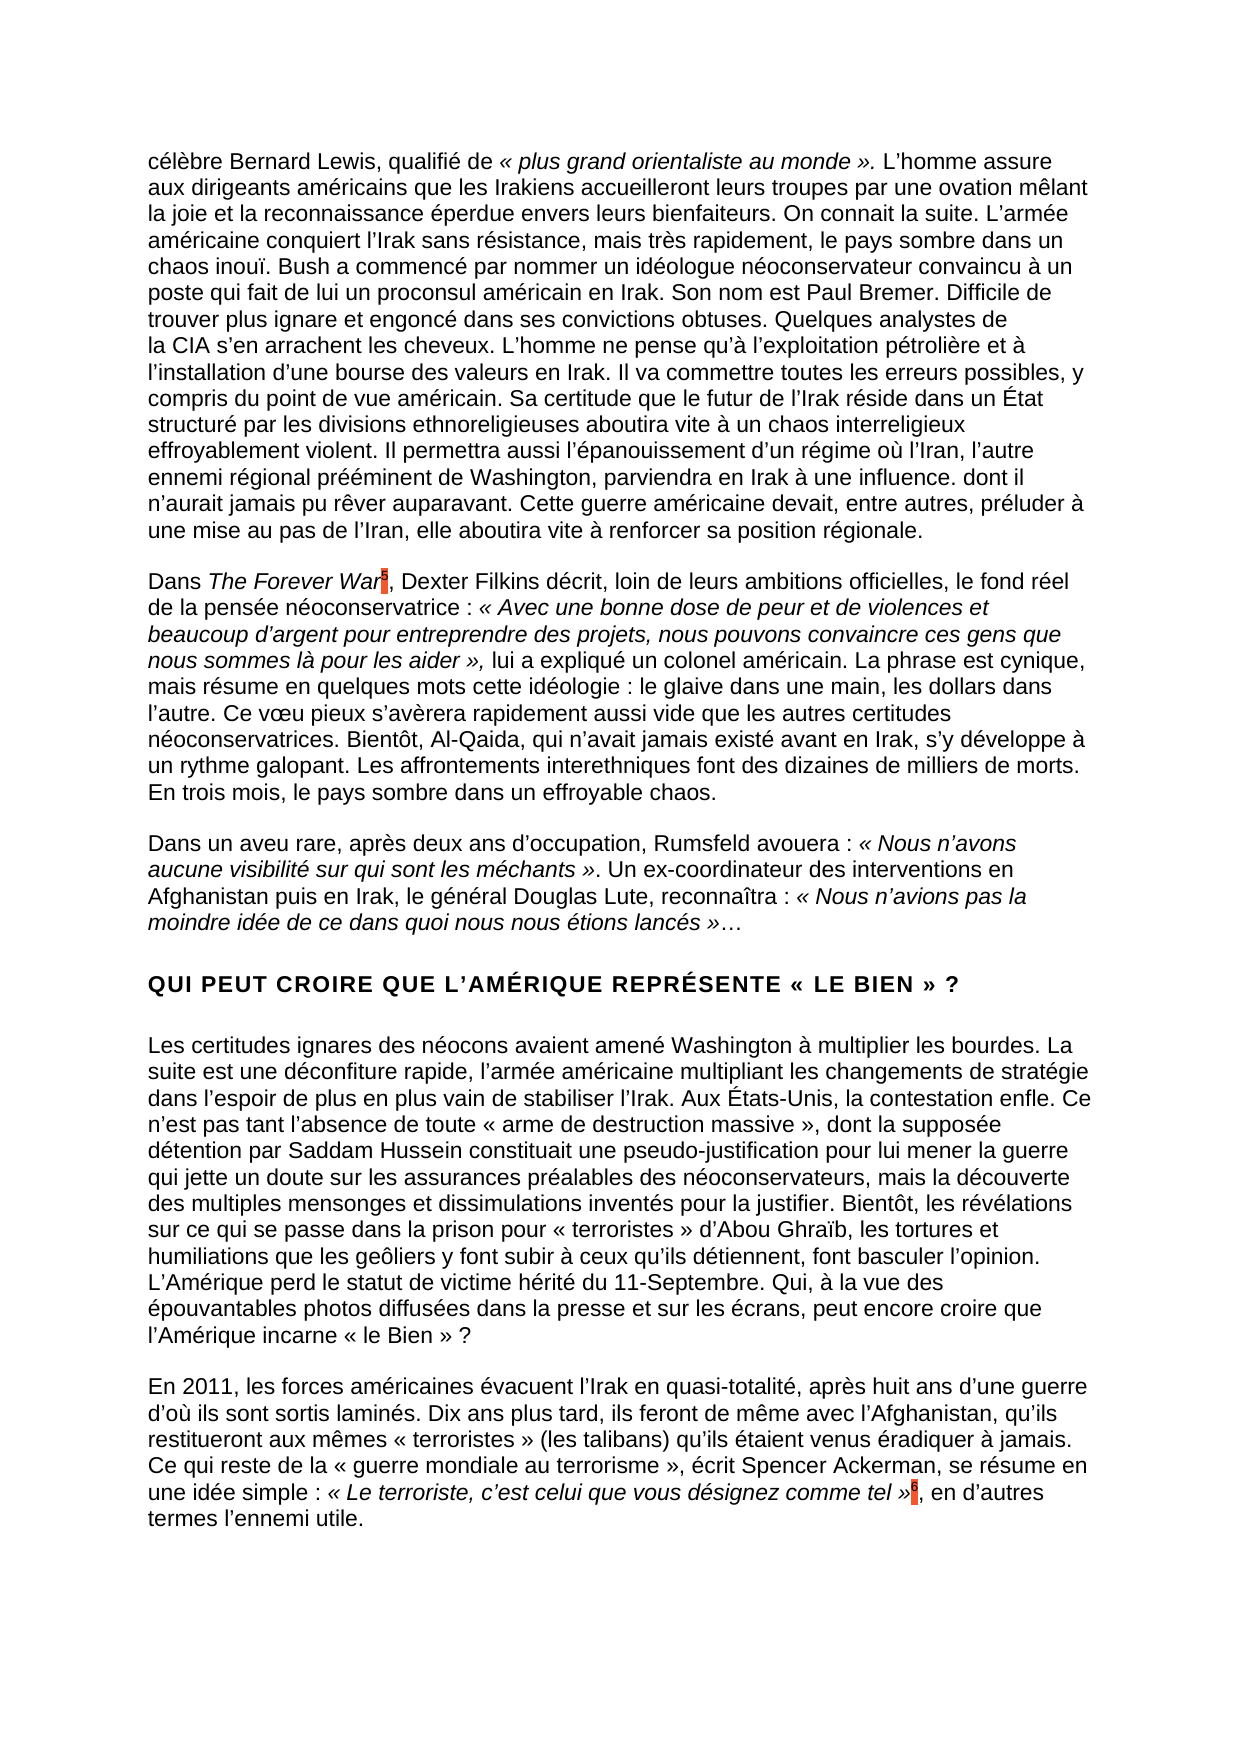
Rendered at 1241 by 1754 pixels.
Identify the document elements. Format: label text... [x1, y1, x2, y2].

text Dans un aveu rare, après deux ans d’occupation, Rumsfeld avouera : « Nous n’avons aucune visibilité sur qui sont les méchants ». Un ex-coordinateur des interventions en Afghanistan puis en Irak, le général Douglas Lute, reconnaîtra : « Nous n’avions pas la moindre idée de ce dans quoi nous nous étions lancés »… [148, 830, 1093, 936]
text Dans The Forever War5, Dexter Filkins décrit, loin de leurs ambitions officielles, le fond réel de la pensée néoconservatrice : « Avec une bonne dose de peur et de violences et beaucoup d’argent pour entreprendre des projets, nous pouvons convaincre ces gens que nous sommes là pour les aider », lui a expliqué un colonel américain. La phrase est cynique, mais résume en quelques mots cette idéologie : le glaive dans une main, les dollars dans l’autre. Ce vœu pieux s’avèrera rapidement aussi vide que les autres certitudes néoconservatrices. Bientôt, Al-Qaida, qui n’avait jamais existé avant en Irak, s’y développe à un rythme galopant. Les affrontements interethniques font des dizaines de milliers de morts. En trois mois, le pays sombre dans un effroyable chaos. [148, 568, 1093, 805]
text Les certitudes ignares des néocons avaient amené Washington à multiplier les bourdes. La suite est une déconfiture rapide, l’armée américaine multipliant les changements de stratégie dans l’espoir de plus en plus vain de stabiliser l’Irak. Aux États-Unis, la contestation enfle. Ce n’est pas tant l’absence de toute « arme de destruction massive », dont la supposée détention par Saddam Hussein constituait une pseudo-justification pour lui mener la guerre qui jette un doute sur les assurances préalables des néoconservateurs, mais la découverte des multiples mensonges et dissimulations inventés pour la justifier. Bientôt, les révélations sur ce qui se passe dans la prison pour « terroristes » d’Abou Ghraïb, les tortures et humiliations que les geôliers y font subir à ceux qu’ils détiennent, font basculer l’opinion. L’Amérique perd le statut de victime hérité du 11-Septembre. Qui, à la vue des épouvantables photos diffusées dans la presse et sur les écrans, peut encore croire que l’Amérique incarne « le Bien » ? [148, 1032, 1093, 1348]
text célèbre Bernard Lewis, qualifié de « plus grand orientaliste au monde ». L’homme assure aux dirigeants américains que les Irakiens accueilleront leurs troupes par une ovation mêlant la joie et la reconnaissance éperdue envers leurs bienfaiteurs. On connait la suite. L’armée américaine conquiert l’Irak sans résistance, mais très rapidement, le pays sombre dans un chaos inouï. Bush a commencé par nommer un idéologue néoconservateur convaincu à un poste qui fait de lui un proconsul américain en Irak. Son nom est Paul Bremer. Difficile de trouver plus ignare et engoncé dans ses convictions obtuses. Quelques analystes de la CIA s’en arrachent les cheveux. L’homme ne pense qu’à l’exploitation pétrolière et à l’installation d’une bourse des valeurs en Irak. Il va commettre toutes les erreurs possibles, y compris du point de vue américain. Sa certitude que le futur de l’Irak réside dans un État structuré par les divisions ethnoreligieuses aboutira vite à un chaos interreligieux effroyablement violent. Il permettra aussi l’épanouissement d’un régime où l’Iran, l’autre ennemi régional prééminent de Washington, parviendra en Irak à une influence. dont il n’aurait jamais pu rêver auparavant. Cette guerre américaine devait, entre autres, préluder à une mise au pas de l’Iran, elle aboutira vite à renforcer sa position régionale. [148, 148, 1093, 543]
text En 2011, les forces américaines évacuent l’Irak en quasi-totalité, après huit ans d’une guerre d’où ils sont sortis laminés. Dix ans plus tard, ils feront de même avec l’Afghanistan, qu’ils restitueront aux mêmes « terroristes » (les talibans) qu’ils étaient venus éradiquer à jamais. Ce qui reste de la « guerre mondiale au terrorisme », écrit Spencer Ackerman, se résume en une idée simple : « Le terroriste, c’est celui que vous désignez comme tel »6, en d’autres termes l’ennemi utile. [148, 1373, 1093, 1531]
subtitle QUI PEUT CROIRE QUE L’AMÉRIQUE REPRÉSENTE « LE BIEN » ? [148, 971, 1093, 997]
